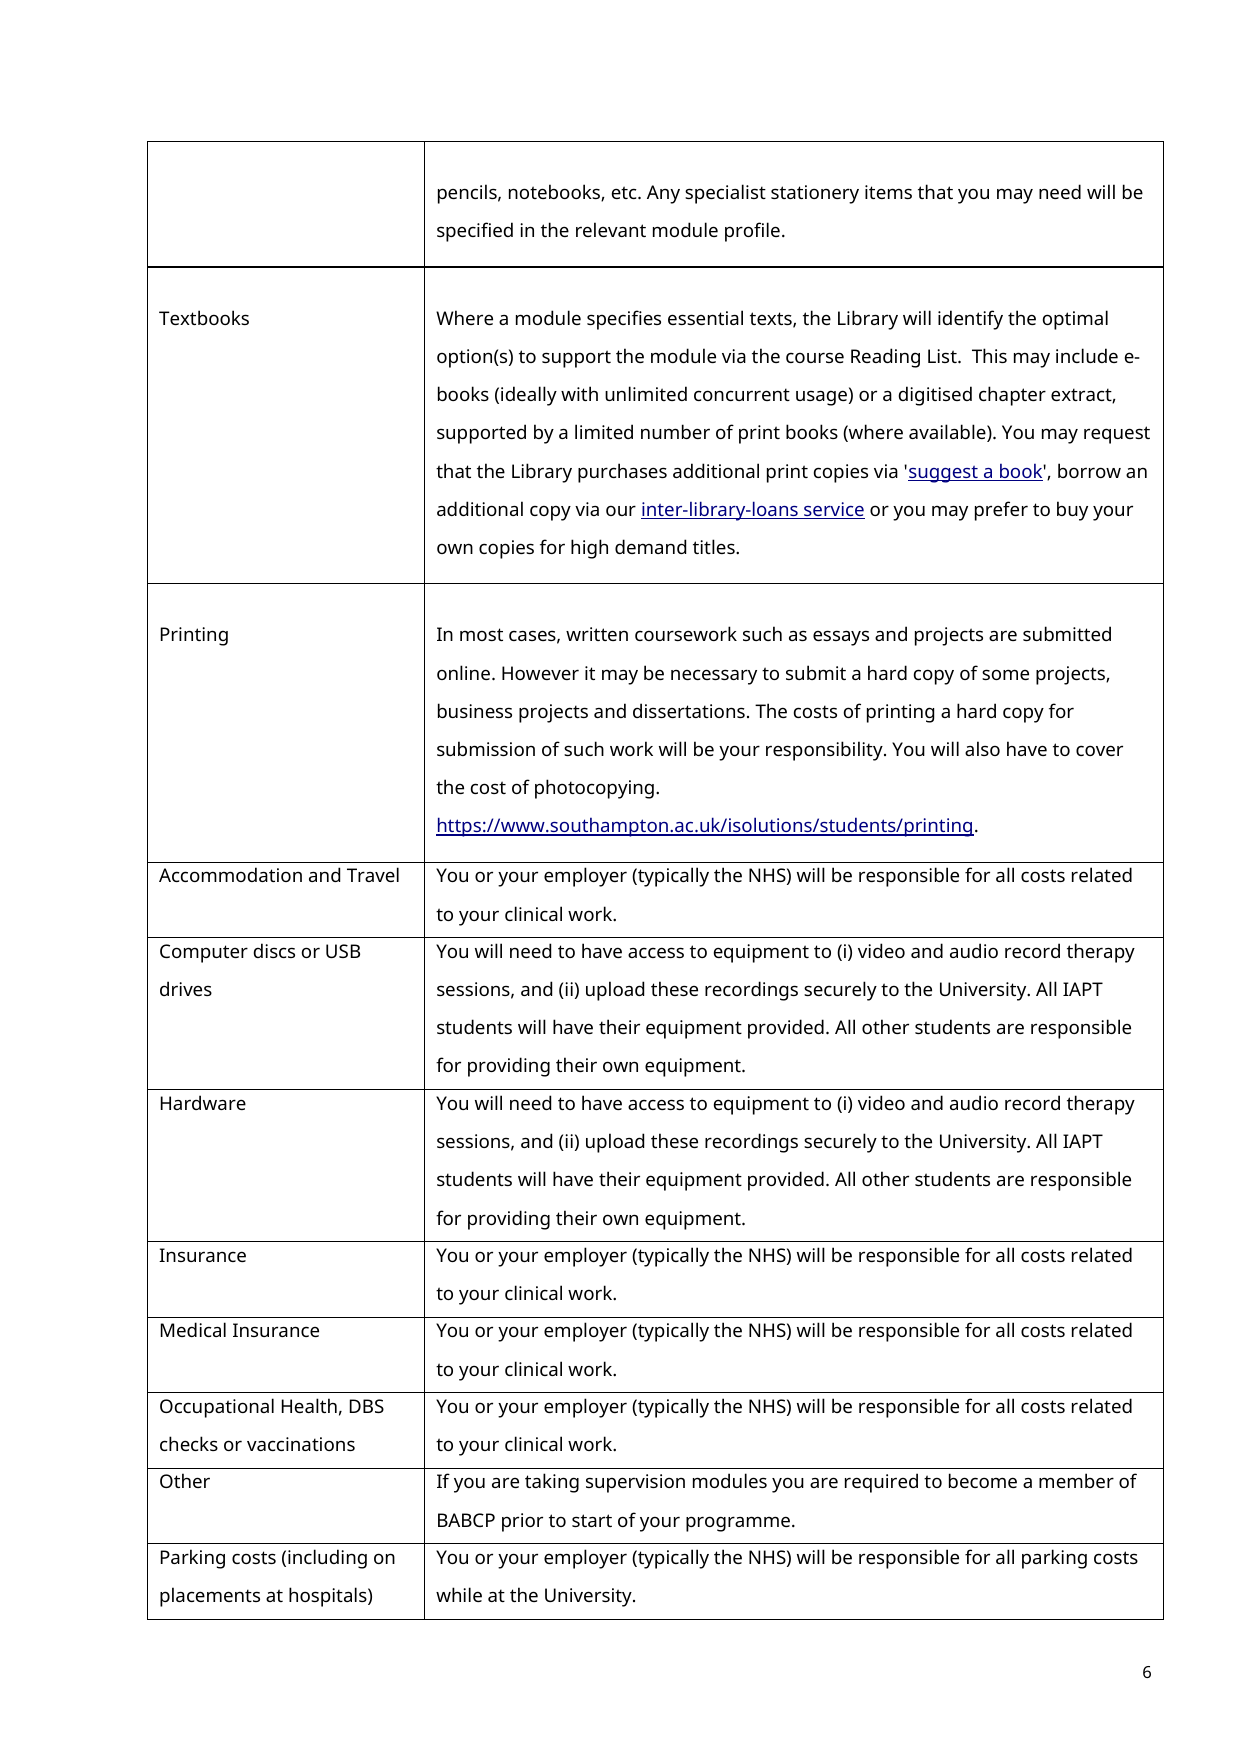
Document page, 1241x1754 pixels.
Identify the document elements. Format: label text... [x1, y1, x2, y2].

table_cell Medical Insurance [148, 1318, 424, 1392]
table_cell You or your employer (typically the NHS) will be responsible for all costs related to your clinical work. [425, 863, 1163, 937]
table_cell You or your employer (typically the NHS) will be responsible for all costs related to your clinical work. [425, 1318, 1163, 1392]
table_cell Occupational Health, DBS checks or vaccinations [148, 1393, 424, 1468]
table_cell Computer discs or USB drives [148, 938, 424, 1089]
table_cell You or your employer (typically the NHS) will be responsible for all costs related to your clinical work. [425, 1393, 1163, 1468]
table_cell Insurance [148, 1242, 424, 1317]
table_cell You or your employer (typically the NHS) will be responsible for all costs related to your clinical work. [425, 1242, 1163, 1317]
table_cell You will need to have access to equipment to (i) video and audio record therapy sessions, and (ii) upload these recordings securely to the University. All IAPT students will have their equipment provided. All other students are responsible for providing their own equipment. [425, 938, 1163, 1089]
table_cell Printing [148, 584, 424, 862]
table_cell In most cases, written coursework such as essays and projects are submitted online. However it may be necessary to submit a hard copy of some projects, business projects and dissertations. The costs of printing a hard copy for submission of such work will be your responsibility. You will also have to cover the cost of photocopying. https://www.southampton.ac.uk/isolutions/students/printing. [425, 584, 1163, 862]
table_cell Parking costs (including on placements at hospitals) [148, 1544, 424, 1619]
table_cell You or your employer (typically the NHS) will be responsible for all parking costs while at the University. [425, 1544, 1163, 1619]
table_cell [148, 142, 424, 266]
table_cell Textbooks [148, 268, 424, 583]
table_cell pencils, notebooks, etc. Any specialist stationery items that you may need will be specified in the relevant module profile. [425, 142, 1163, 266]
table_cell Accommodation and Travel [148, 863, 424, 937]
table_cell Other [148, 1469, 424, 1543]
table_cell Where a module specifies essential texts, the Library will identify the optimal option(s) to support the module via the course Reading List. This may include e-books (ideally with unlimited concurrent usage) or a digitised chapter extract, supported by a limited number of print books (where available). You may request that the Library purchases additional print copies via 'suggest a book', borrow an additional copy via our inter-library-loans service or you may prefer to buy your own copies for high demand titles. [425, 268, 1163, 583]
table_cell Hardware [148, 1090, 424, 1241]
table_cell If you are taking supervision modules you are required to become a member of BABCP prior to start of your programme. [425, 1469, 1163, 1543]
table_cell You will need to have access to equipment to (i) video and audio record therapy sessions, and (ii) upload these recordings securely to the University. All IAPT students will have their equipment provided. All other students are responsible for providing their own equipment. [425, 1090, 1163, 1241]
